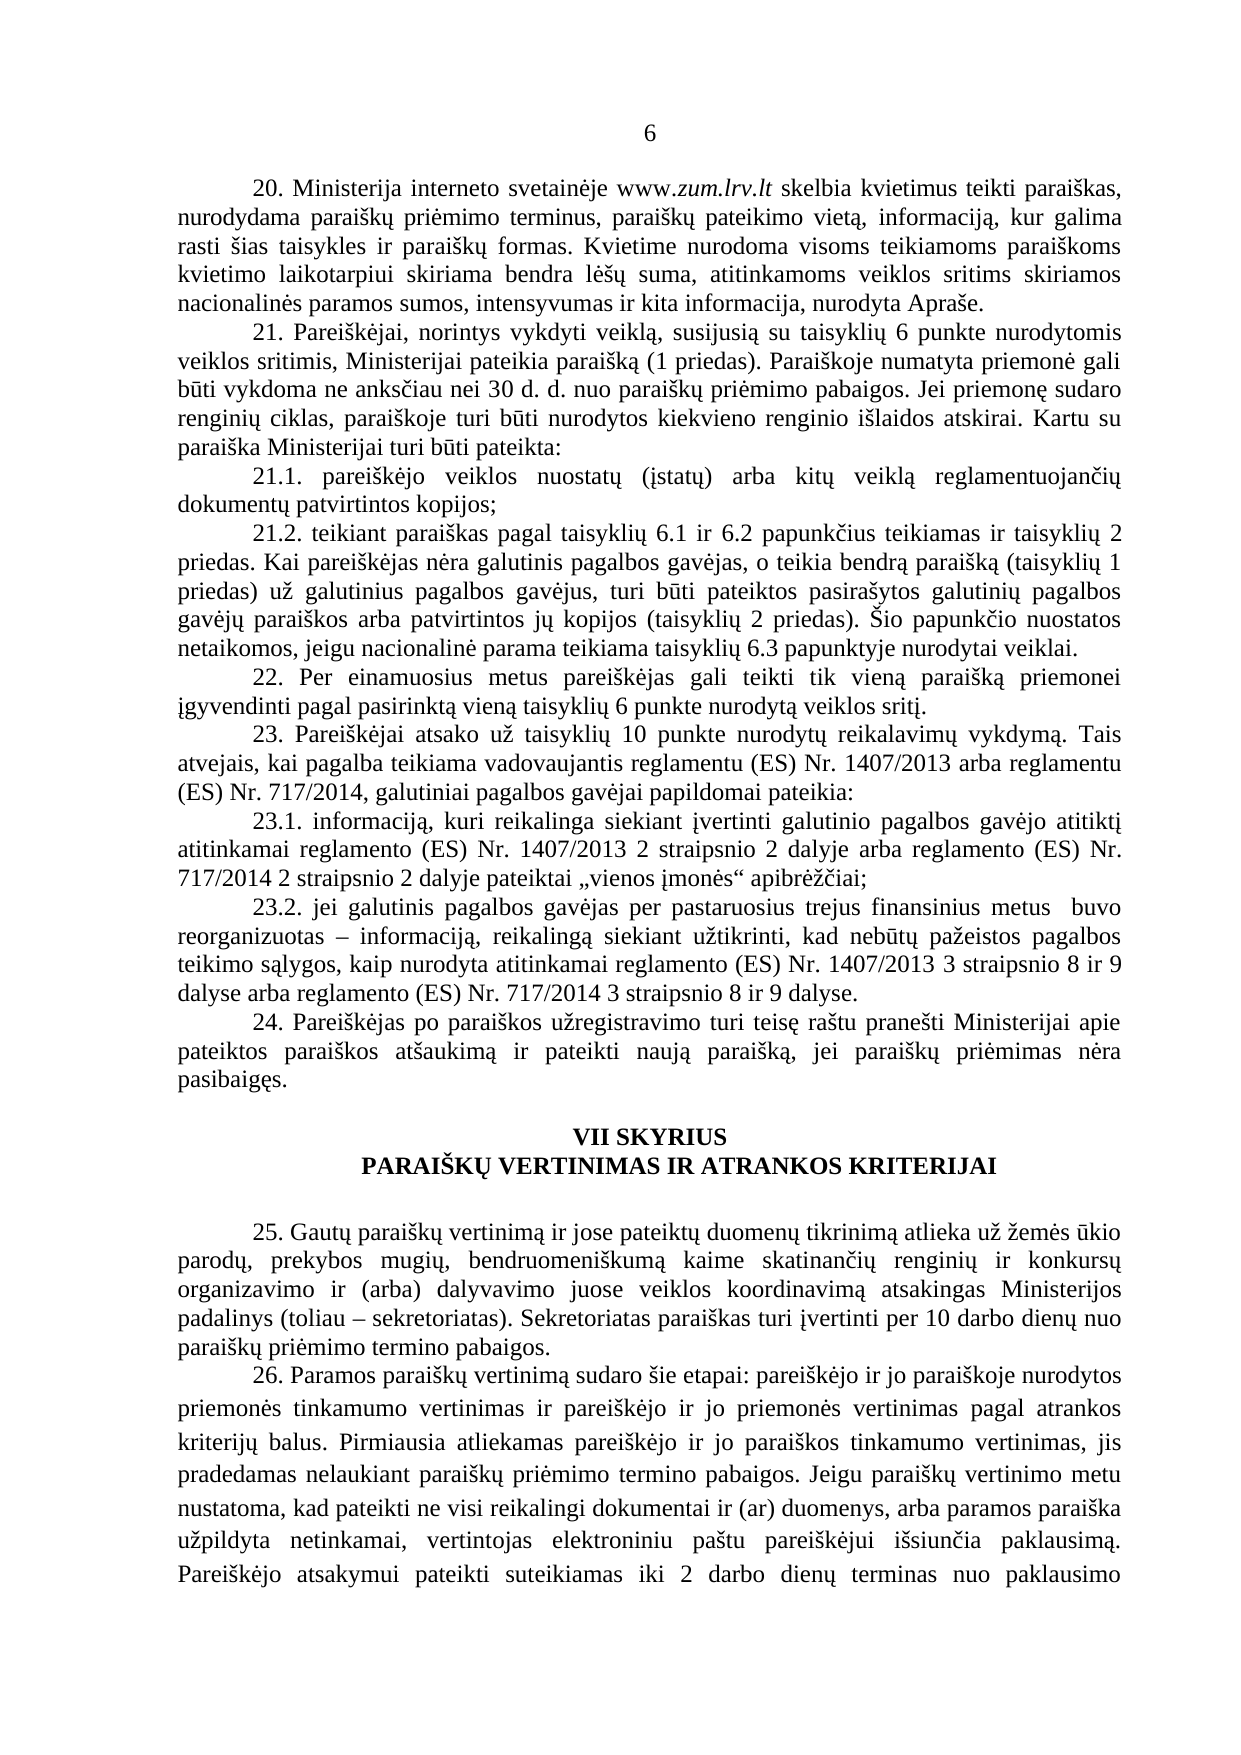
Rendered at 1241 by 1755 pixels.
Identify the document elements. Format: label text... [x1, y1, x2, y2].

text VII SKYRIUS [177, 1122, 1122, 1151]
text 21.2. teikiant paraiškas pagal taisyklių 6.1 ir 6.2 papunkčius teikiamas ir taisyklių 2 priedas. Kai pareiškėjas nėra galutinis pagalbos gavėjas, o teikia bendrą paraišką (taisyklių 1 priedas) už galutinius pagalbos gavėjus, turi būti pateiktos pasirašytos galutinių pagalbos gavėjų paraiškos arba patvirtintos jų kopijos (taisyklių 2 priedas). Šio papunkčio nuostatos netaikomos, jeigu nacionalinė parama teikiama taisyklių 6.3 papunktyje nurodytai veiklai. [177, 518, 1122, 662]
text 25. Gautų paraiškų vertinimą ir jose pateiktų duomenų tikrinimą atlieka už žemės ūkio parodų, prekybos mugių, bendruomeniškumą kaime skatinančių renginių ir konkursų organizavimo ir (arba) dalyvavimo juose veiklos koordinavimą atsakingas Ministerijos padalinys (toliau – sekretoriatas). Sekretoriatas paraiškas turi įvertinti per 10 darbo dienų nuo paraiškų priėmimo termino pabaigos. [177, 1217, 1122, 1361]
text 23. Pareiškėjai atsako už taisyklių 10 punkte nurodytų reikalavimų vykdymą. Tais atvejais, kai pagalba teikiama vadovaujantis reglamentu (ES) Nr. 1407/2013 arba reglamentu (ES) Nr. 717/2014, galutiniai pagalbos gavėjai papildomai pateikia: [177, 719, 1122, 806]
text 22. Per einamuosius metus pareiškėjas gali teikti tik vieną paraišką priemonei įgyvendinti pagal pasirinktą vieną taisyklių 6 punkte nurodytą veiklos sritį. [177, 662, 1122, 719]
text 23.2. jei galutinis pagalbos gavėjas per pastaruosius trejus finansinius metus buvo reorganizuotas – informaciją, reikalingą siekiant užtikrinti, kad nebūtų pažeistos pagalbos teikimo sąlygos, kaip nurodyta atitinkamai reglamento (ES) Nr. 1407/2013 3 straipsnio 8 ir 9 dalyse arba reglamento (ES) Nr. 717/2014 3 straipsnio 8 ir 9 dalyse. [177, 892, 1122, 1007]
text PARAIŠKŲ VERTINIMAS IR ATRANKOS KRITERIJAI [177, 1151, 1122, 1179]
text 26. Paramos paraiškų vertinimą sudaro šie etapai: pareiškėjo ir jo paraiškoje nurodytos priemonės tinkamumo vertinimas ir pareiškėjo ir jo priemonės vertinimas pagal atrankos kriterijų balus. Pirmiausia atliekamas pareiškėjo ir jo paraiškos tinkamumo vertinimas, jis pradedamas nelaukiant paraiškų priėmimo termino pabaigos. Jeigu paraiškų vertinimo metu nustatoma, kad pateikti ne visi reikalingi dokumentai ir (ar) duomenys, arba paramos paraiška užpildyta netinkamai, vertintojas elektroniniu paštu pareiškėjui išsiunčia paklausimą. Pareiškėjo atsakymui pateikti suteikiamas iki 2 darbo dienų terminas nuo paklausimo [177, 1361, 1122, 1587]
text 21. Pareiškėjai, norintys vykdyti veiklą, susijusią su taisyklių 6 punkte nurodytomis veiklos sritimis, Ministerijai pateikia paraišką (1 priedas). Paraiškoje numatyta priemonė gali būti vykdoma ne anksčiau nei 30 d. d. nuo paraiškų priėmimo pabaigos. Jei priemonę sudaro renginių ciklas, paraiškoje turi būti nurodytos kiekvieno renginio išlaidos atskirai. Kartu su paraiška Ministerijai turi būti pateikta: [177, 317, 1122, 461]
text 20. Ministerija interneto svetainėje www.zum.lrv.lt skelbia kvietimus teikti paraiškas, nurodydama paraiškų priėmimo terminus, paraiškų pateikimo vietą, informaciją, kur galima rasti šias taisykles ir paraiškų formas. Kvietime nurodoma visoms teikiamoms paraiškoms kvietimo laikotarpiui skiriama bendra lėšų suma, atitinkamoms veiklos sritims skiriamos nacionalinės paramos sumos, intensyvumas ir kita informacija, nurodyta Apraše. [177, 173, 1122, 317]
text 24. Pareiškėjas po paraiškos užregistravimo turi teisę raštu pranešti Ministerijai apie pateiktos paraiškos atšaukimą ir pateikti naują paraišką, jei paraiškų priėmimas nėra pasibaigęs. [177, 1007, 1122, 1093]
text 23.1. informaciją, kuri reikalinga siekiant įvertinti galutinio pagalbos gavėjo atitiktį atitinkamai reglamento (ES) Nr. 1407/2013 2 straipsnio 2 dalyje arba reglamento (ES) Nr. 717/2014 2 straipsnio 2 dalyje pateiktai „vienos įmonės“ apibrėžčiai; [177, 806, 1122, 892]
text 21.1. pareiškėjo veiklos nuostatų (įstatų) arba kitų veiklą reglamentuojančių dokumentų patvirtintos kopijos; [177, 461, 1122, 518]
